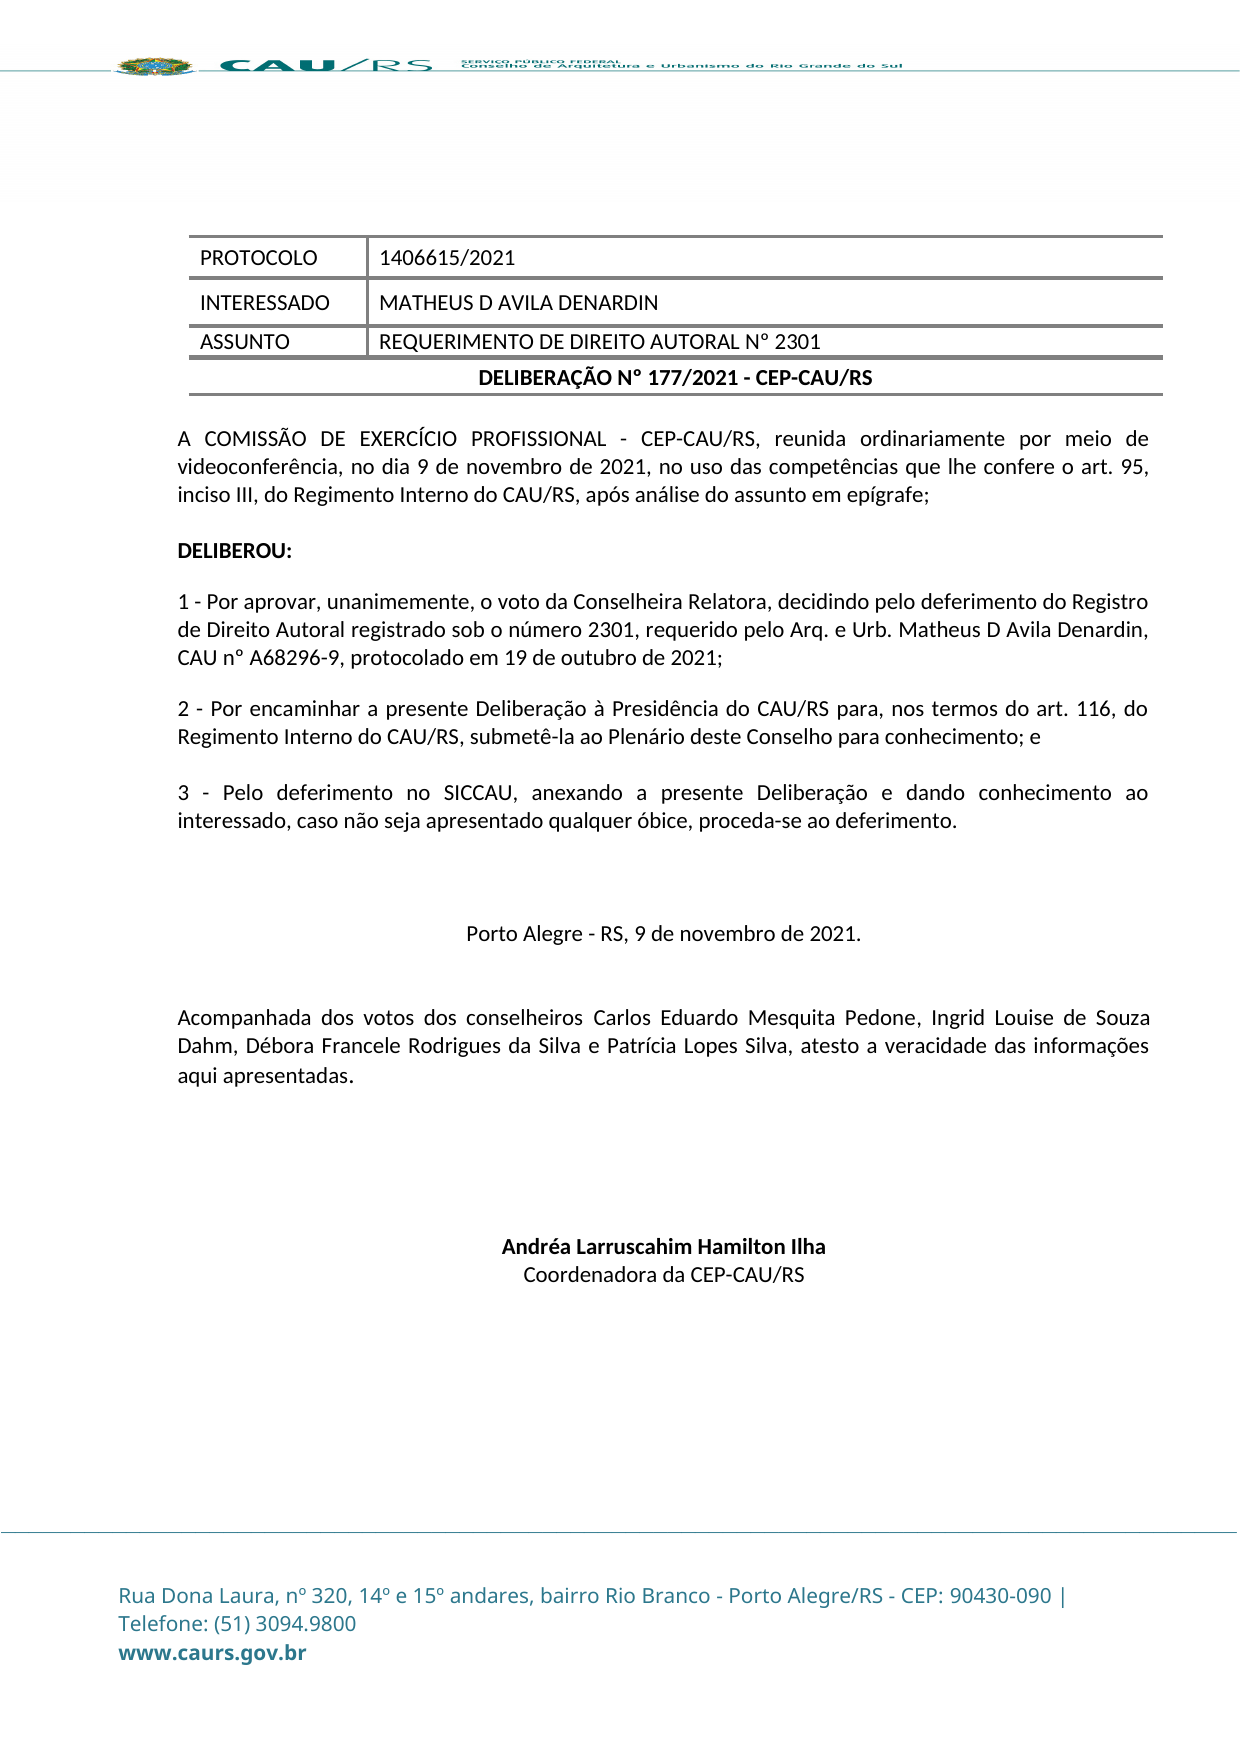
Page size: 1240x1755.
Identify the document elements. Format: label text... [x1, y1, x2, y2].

text DELIBEROU: [177, 537, 1151, 564]
text 1 - Por aprovar, unanimemente, o voto da Conselheira Relatora, decidindo pelo deferimento do Registro de Direito Autoral registrado sob o número 2301, requerido pelo Arq. e Urb. Matheus D Avila Denardin, CAU nº A68296-9, protocolado em 19 de outubro de 2021; [177, 587, 1151, 672]
text 3 - Pelo deferimento no SICCAU, anexando a presente Deliberação e dando conhecimento ao interessado, caso não seja apresentado qualquer óbice, proceda-se ao deferimento. [177, 778, 1151, 834]
table_header 1406615/2021 [369, 238, 1163, 276]
table_cell MATHEUS D AVILA DENARDIN [369, 280, 1163, 324]
text Acompanhada dos votos dos conselheiros Carlos Eduardo Mesquita Pedone, Ingrid Louise de Souza Dahm, Débora Francele Rodrigues da Silva e Patrícia Lopes Silva, atesto a veracidade das informações aqui apresentadas. [177, 1003, 1151, 1089]
table_cell REQUERIMENTO DE DIREITO AUTORAL Nº 2301 [369, 328, 1163, 355]
text Andréa Larruscahim Hamilton Ilha [177, 1232, 1151, 1260]
text 2 - Por encaminhar a presente Deliberação à Presidência do CAU/RS para, nos termos do art. 116, do Regimento Interno do CAU/RS, submetê-la ao Plenário deste Conselho para conhecimento; e [177, 694, 1151, 751]
table_cell DELIBERAÇÃO Nº 177/2021 - CEP-CAU/RS [189, 360, 1163, 393]
table_cell INTERESSADO [189, 280, 366, 324]
text Porto Alegre - RS, 9 de novembro de 2021. [177, 919, 1151, 947]
table_header PROTOCOLO [189, 238, 366, 276]
table_cell ASSUNTO [189, 328, 366, 355]
text A COMISSÃO DE EXERCÍCIO PROFISSIONAL - CEP-CAU/RS, reunida ordinariamente por meio de videoconferência, no dia 9 de novembro de 2021, no uso das competências que lhe confere o art. 95, inciso III, do Regimento Interno do CAU/RS, após análise do assunto em epígrafe; [177, 424, 1151, 508]
text Coordenadora da CEP-CAU/RS [177, 1260, 1151, 1288]
